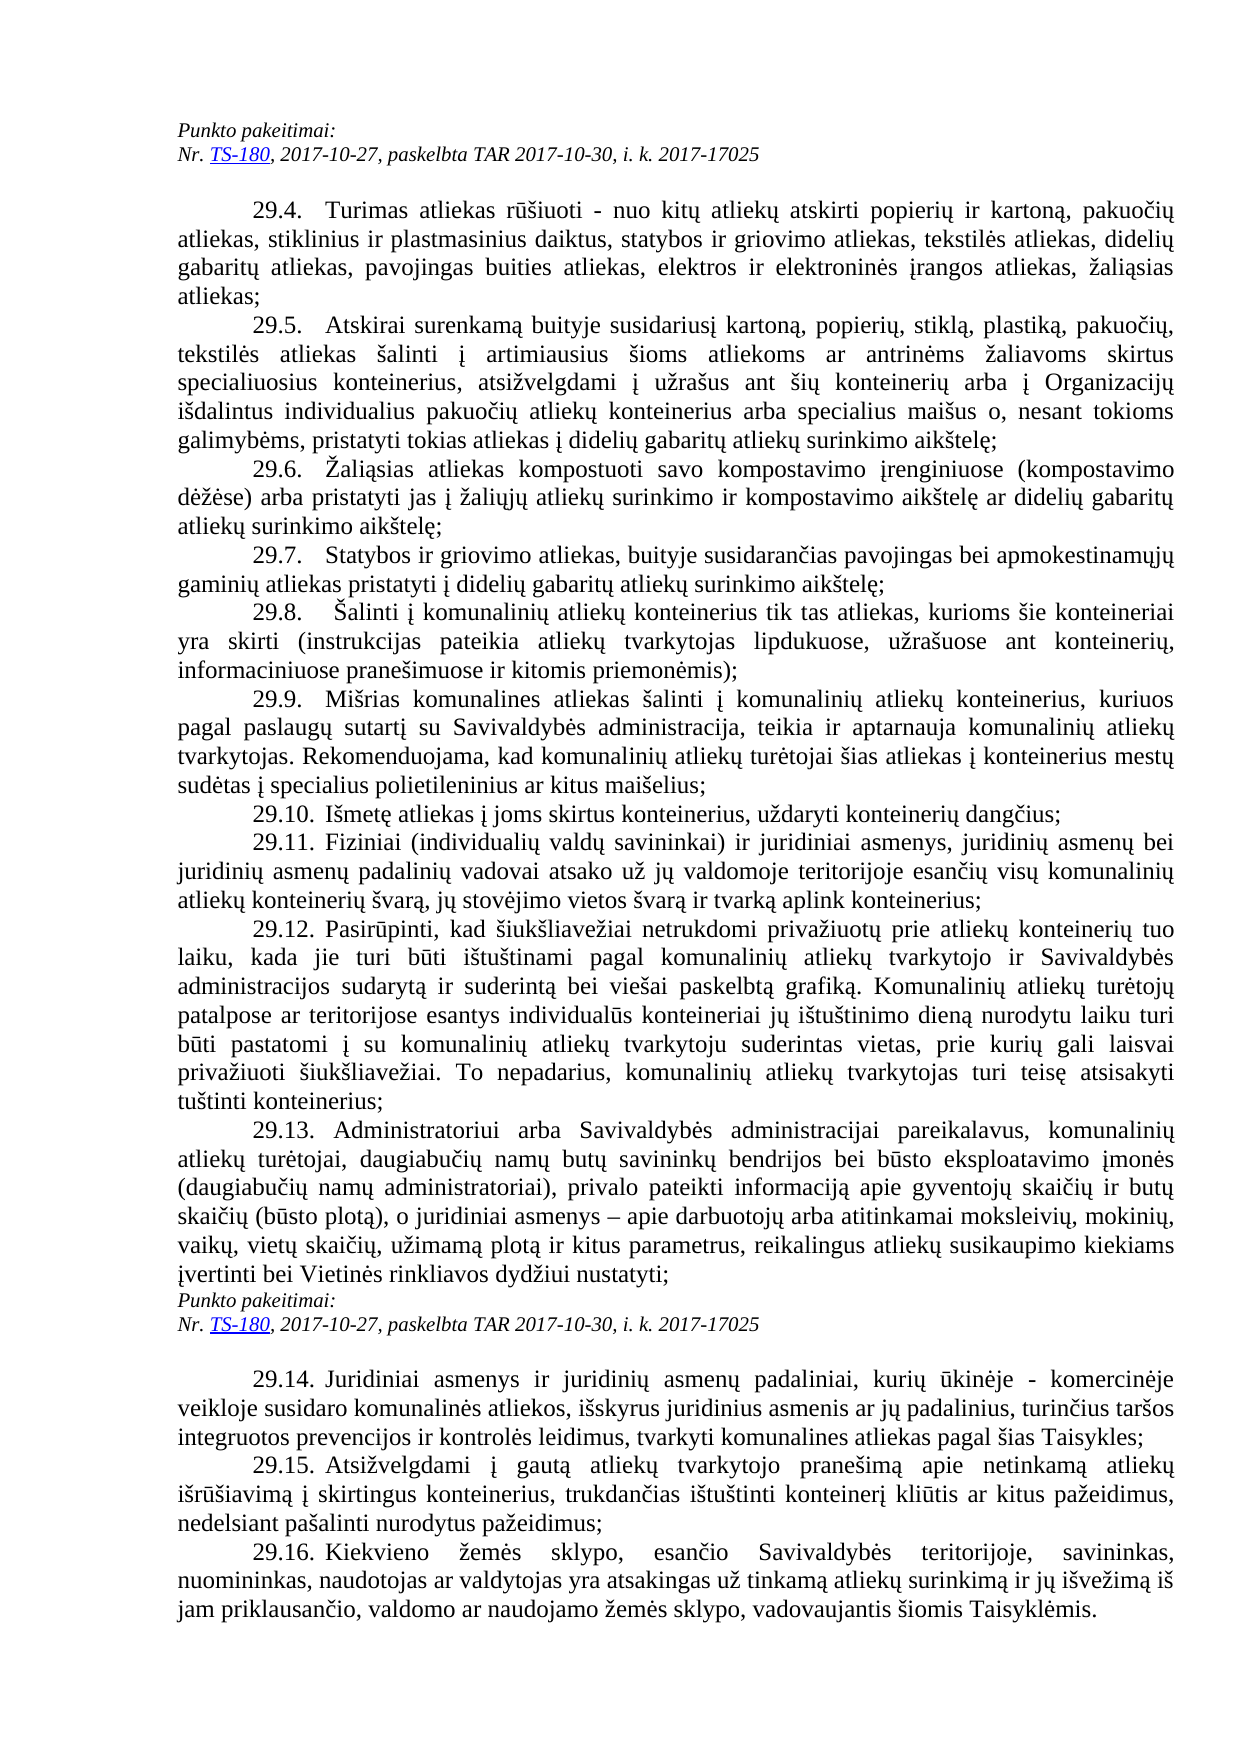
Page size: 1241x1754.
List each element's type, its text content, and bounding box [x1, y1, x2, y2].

text 29.8. Šalinti į komunalinių atliekų konteinerius tik tas atliekas, kurioms šie konteineriai yra skirti (instrukcijas pateikia atliekų tvarkytojas lipdukuose, užrašuose ant konteinerių, informaciniuose pranešimuose ir kitomis priemonėmis); [177, 597, 1175, 684]
text 29.4. Turimas atliekas rūšiuoti - nuo kitų atliekų atskirti popierių ir kartoną, pakuočių atliekas, stiklinius ir plastmasinius daiktus, statybos ir griovimo atliekas, tekstilės atliekas, didelių gabaritų atliekas, pavojingas buities atliekas, elektros ir elektroninės įrangos atliekas, žaliąsias atliekas; [177, 195, 1175, 310]
text 29.7. Statybos ir griovimo atliekas, buityje susidarančias pavojingas bei apmokestinamųjų gaminių atliekas pristatyti į didelių gabaritų atliekų surinkimo aikštelę; [177, 540, 1175, 597]
text 29.9. Mišrias komunalines atliekas šalinti į komunalinių atliekų konteinerius, kuriuos pagal paslaugų sutartį su Savivaldybės administracija, teikia ir aptarnauja komunalinių atliekų tvarkytojas. Rekomenduojama, kad komunalinių atliekų turėtojai šias atliekas į konteinerius mestų sudėtas į specialius polietileninius ar kitus maišelius; [177, 684, 1175, 799]
text 29.11. Fiziniai (individualių valdų savininkai) ir juridiniai asmenys, juridinių asmenų bei juridinių asmenų padalinių vadovai atsako už jų valdomoje teritorijoje esančių visų komunalinių atliekų konteinerių švarą, jų stovėjimo vietos švarą ir tvarką aplink konteinerius; [177, 827, 1175, 914]
text 29.15. Atsižvelgdami į gautą atliekų tvarkytojo pranešimą apie netinkamą atliekų išrūšiavimą į skirtingus konteinerius, trukdančias ištuštinti konteinerį kliūtis ar kitus pažeidimus, nedelsiant pašalinti nurodytus pažeidimus; [177, 1451, 1175, 1537]
text Punkto pakeitimai: [177, 118, 1175, 142]
text 29.14. Juridiniai asmenys ir juridinių asmenų padaliniai, kurių ūkinėje - komercinėje veikloje susidaro komunalinės atliekos, išskyrus juridinius asmenis ar jų padalinius, turinčius taršos integruotos prevencijos ir kontrolės leidimus, tvarkyti komunalines atliekas pagal šias Taisykles; [177, 1364, 1175, 1451]
text 29.6. Žaliąsias atliekas kompostuoti savo kompostavimo įrenginiuose (kompostavimo dėžėse) arba pristatyti jas į žaliųjų atliekų surinkimo ir kompostavimo aikštelę ar didelių gabaritų atliekų surinkimo aikštelę; [177, 454, 1175, 540]
text Nr. TS-180, 2017-10-27, paskelbta TAR 2017-10-30, i. k. 2017-17025 [177, 142, 1175, 166]
text 29.5. Atskirai surenkamą buityje susidariusį kartoną, popierių, stiklą, plastiką, pakuočių, tekstilės atliekas šalinti į artimiausius šioms atliekoms ar antrinėms žaliavoms skirtus specialiuosius konteinerius, atsižvelgdami į užrašus ant šių konteinerių arba į Organizacijų išdalintus individualius pakuočių atliekų konteinerius arba specialius maišus o, nesant tokioms galimybėms, pristatyti tokias atliekas į didelių gabaritų atliekų surinkimo aikštelę; [177, 310, 1175, 454]
text 29.10. Išmetę atliekas į joms skirtus konteinerius, uždaryti konteinerių dangčius; [177, 799, 1175, 827]
text Punkto pakeitimai: [177, 1287, 1175, 1312]
text 29.16. Kiekvieno žemės sklypo, esančio Savivaldybės teritorijoje, savininkas, nuomininkas, naudotojas ar valdytojas yra atsakingas už tinkamą atliekų surinkimą ir jų išvežimą iš jam priklausančio, valdomo ar naudojamo žemės sklypo, vadovaujantis šiomis Taisyklėmis. [177, 1537, 1175, 1623]
text 29.12. Pasirūpinti, kad šiukšliavežiai netrukdomi privažiuotų prie atliekų konteinerių tuo laiku, kada jie turi būti ištuštinami pagal komunalinių atliekų tvarkytojo ir Savivaldybės administracijos sudarytą ir suderintą bei viešai paskelbtą grafiką. Komunalinių atliekų turėtojų patalpose ar teritorijose esantys individualūs konteineriai jų ištuštinimo dieną nurodytu laiku turi būti pastatomi į su komunalinių atliekų tvarkytoju suderintas vietas, prie kurių gali laisvai privažiuoti šiukšliavežiai. To nepadarius, komunalinių atliekų tvarkytojas turi teisę atsisakyti tuštinti konteinerius; [177, 914, 1175, 1115]
text Nr. TS-180, 2017-10-27, paskelbta TAR 2017-10-30, i. k. 2017-17025 [177, 1312, 1175, 1336]
text 29.13. Administratoriui arba Savivaldybės administracijai pareikalavus, komunalinių atliekų turėtojai, daugiabučių namų butų savininkų bendrijos bei būsto eksploatavimo įmonės (daugiabučių namų administratoriai), privalo pateikti informaciją apie gyventojų skaičių ir butų skaičių (būsto plotą), o juridiniai asmenys – apie darbuotojų arba atitinkamai moksleivių, mokinių, vaikų, vietų skaičių, užimamą plotą ir kitus parametrus, reikalingus atliekų susikaupimo kiekiams įvertinti bei Vietinės rinkliavos dydžiui nustatyti; [177, 1115, 1175, 1287]
